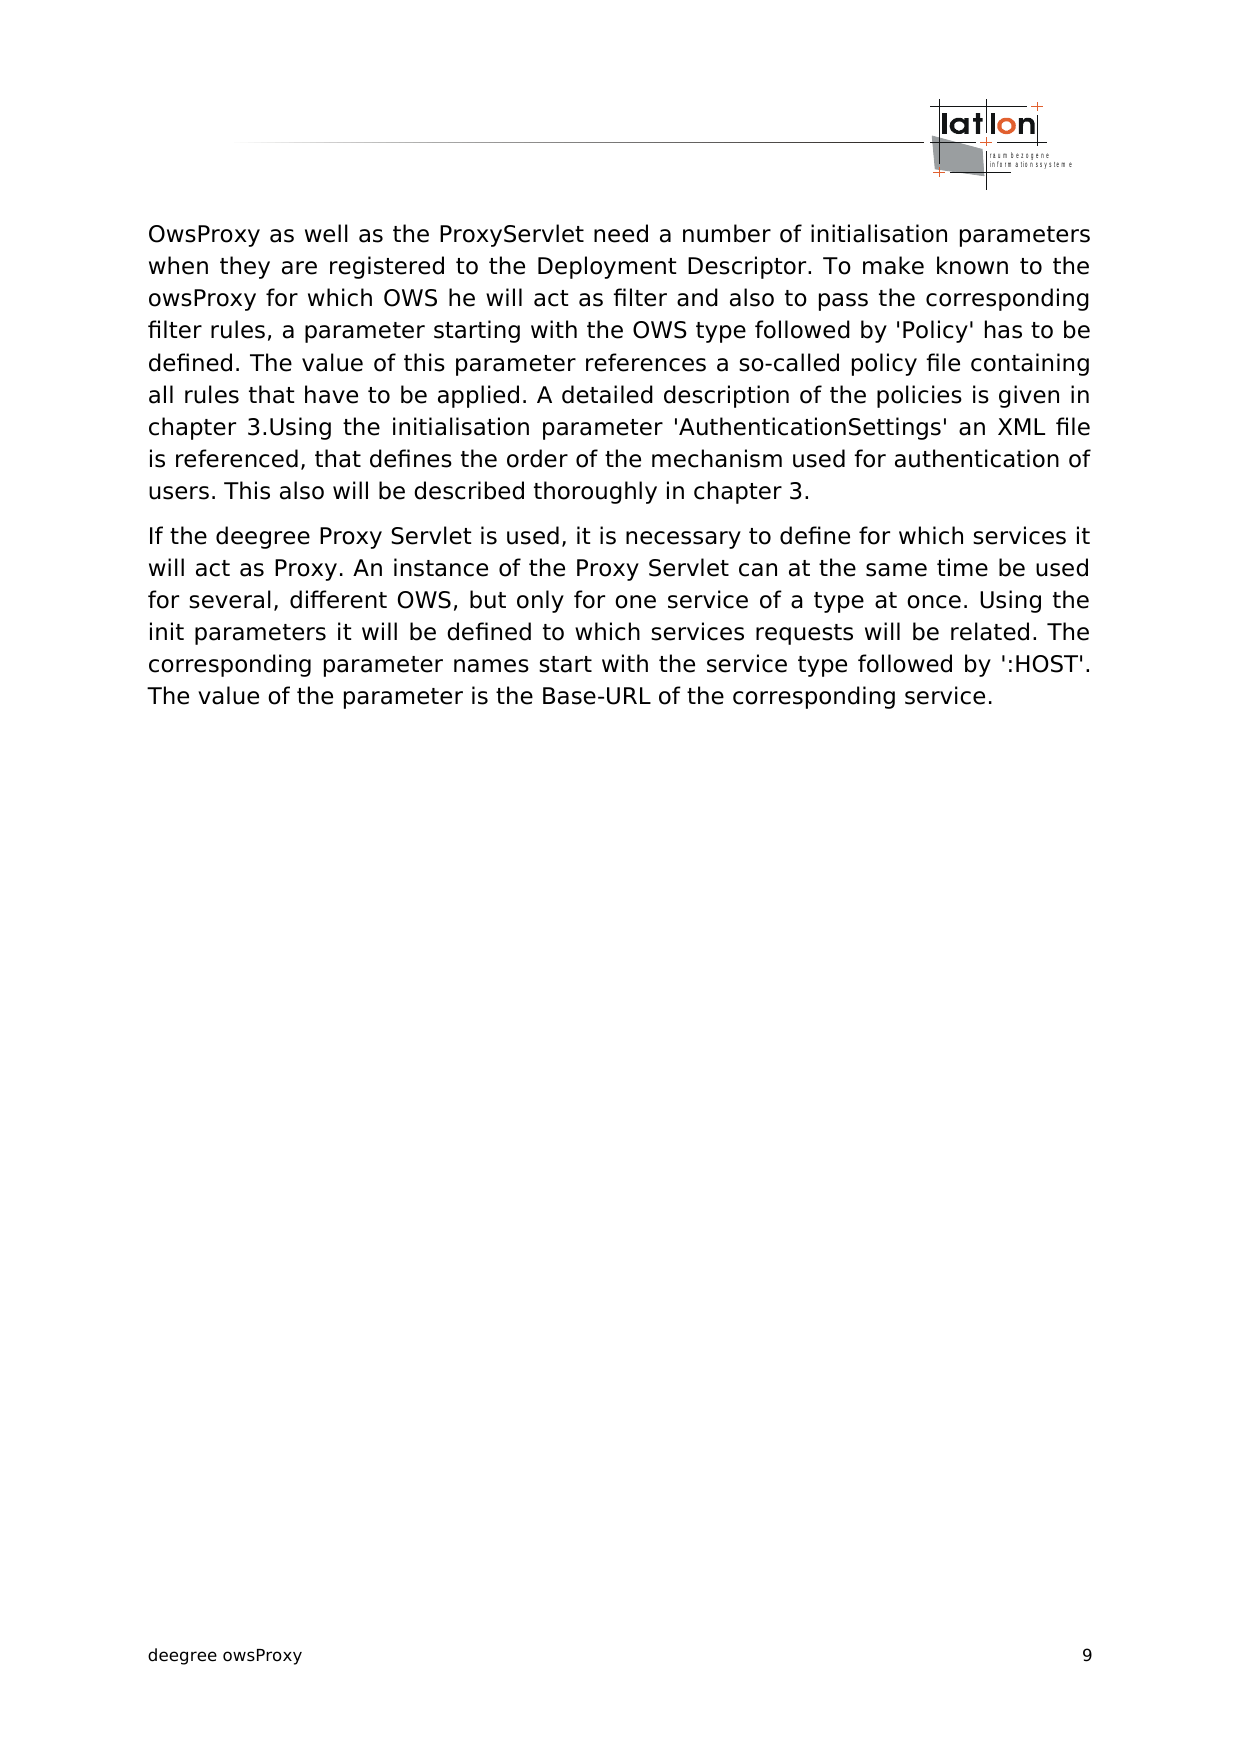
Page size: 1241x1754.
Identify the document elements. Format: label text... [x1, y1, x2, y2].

text OwsProxy as well as the ProxyServlet need a number of initialisation parameters when they are registered to the Deployment Descriptor. To make known to the owsProxy for which OWS he will act as filter and also to pass the corresponding filter rules, a parameter starting with the OWS type followed by 'Policy' has to be defined. The value of this parameter references a so-called policy file containing all rules that have to be applied. A detailed description of the policies is given in chapter 3.Using the initialisation parameter 'AuthenticationSettings' an XML file is referenced, that defines the order of the mechanism used for authentication of users. This also will be described thoroughly in chapter 3. [148, 221, 1092, 505]
text If the deegree Proxy Servlet is used, it is necessary to define for which services it will act as Proxy. An instance of the Proxy Servlet can at the same time be used for several, different OWS, but only for one service of a type at once. Using the init parameters it will be defined to which services requests will be related. The corresponding parameter names start with the service type followed by ':HOST'. The value of the parameter is the Base-URL of the corresponding service. [148, 523, 1092, 710]
